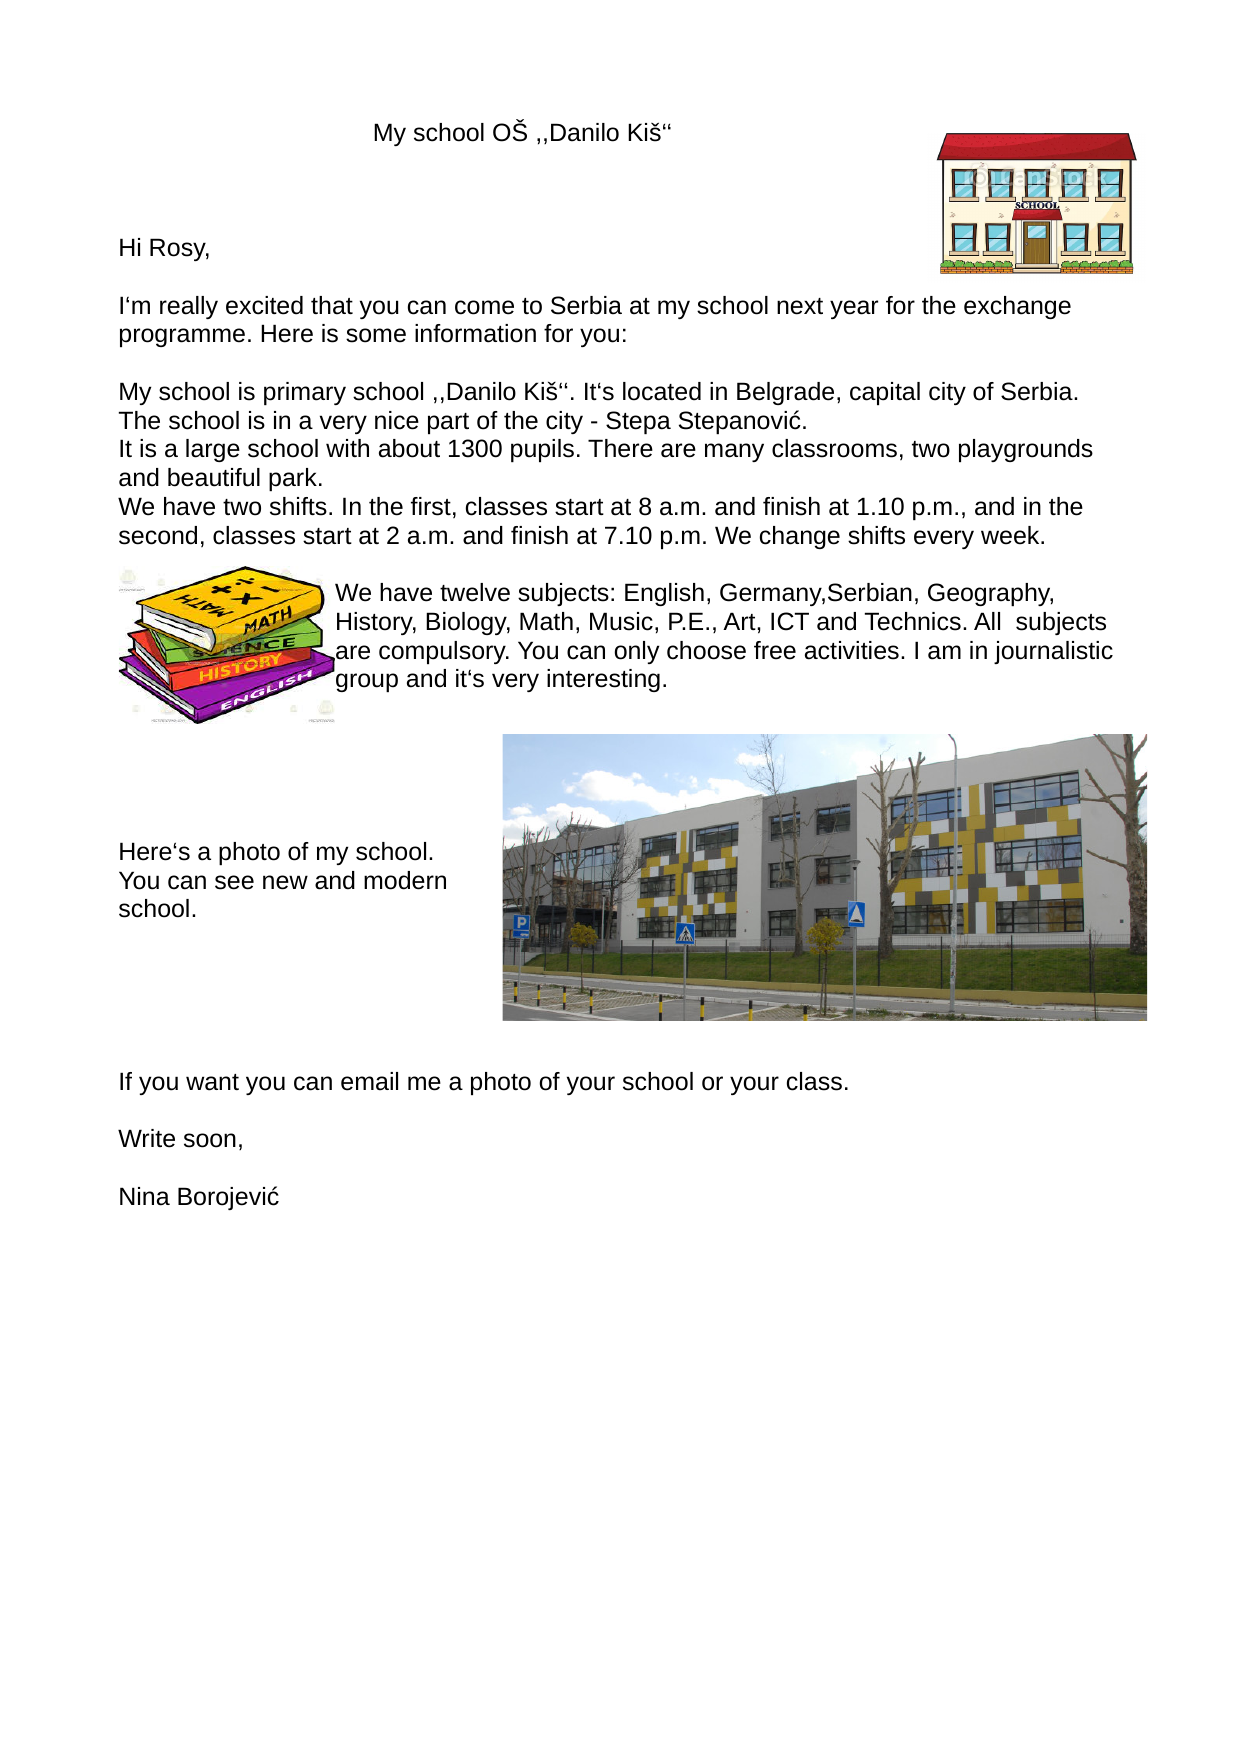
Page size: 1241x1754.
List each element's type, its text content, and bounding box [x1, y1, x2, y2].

text We have twelve subjects: English, Germany,Serbian, Geography, History, Biology, Math, Music, P.E., Art, ICT and Technics. All subjects are compulsory. You can only choose free activities. I am in journalistic group and it‘s very interesting. [335, 578, 1122, 693]
picture [118, 566, 335, 724]
picture [502, 734, 1148, 1021]
text If you want you can email me a photo of your school or your class. [118, 1067, 1122, 1096]
text Nina Borojević [118, 1182, 1122, 1211]
text I‘m really excited that you can come to Serbia at my school next year for the exchange programme. Here is some information for you: [118, 291, 1122, 348]
text We have two shifts. In the first, classes start at 8 a.m. and finish at 1.10 p.m., and in the second, classes start at 2 a.m. and finish at 7.10 p.m. We change shifts every week. [118, 492, 1122, 549]
text Write soon, [118, 1124, 1122, 1153]
text It is a large school with about 1300 pupils. There are many classrooms, two playgrounds and beautiful park. [118, 434, 1122, 492]
text You can see new and modern school. [118, 866, 502, 923]
text My school is primary school ,,Danilo Kiš‘‘. It‘s located in Belgrade, capital city of Serbia. The school is in a very nice part of the city - Stepa Stepanović. [118, 377, 1122, 434]
text Here‘s a photo of my school. [118, 837, 502, 866]
picture [926, 133, 1147, 283]
text Hi Rosy, [118, 233, 926, 262]
text My school OŠ ,,Danilo Kiš‘‘ [118, 118, 1122, 147]
